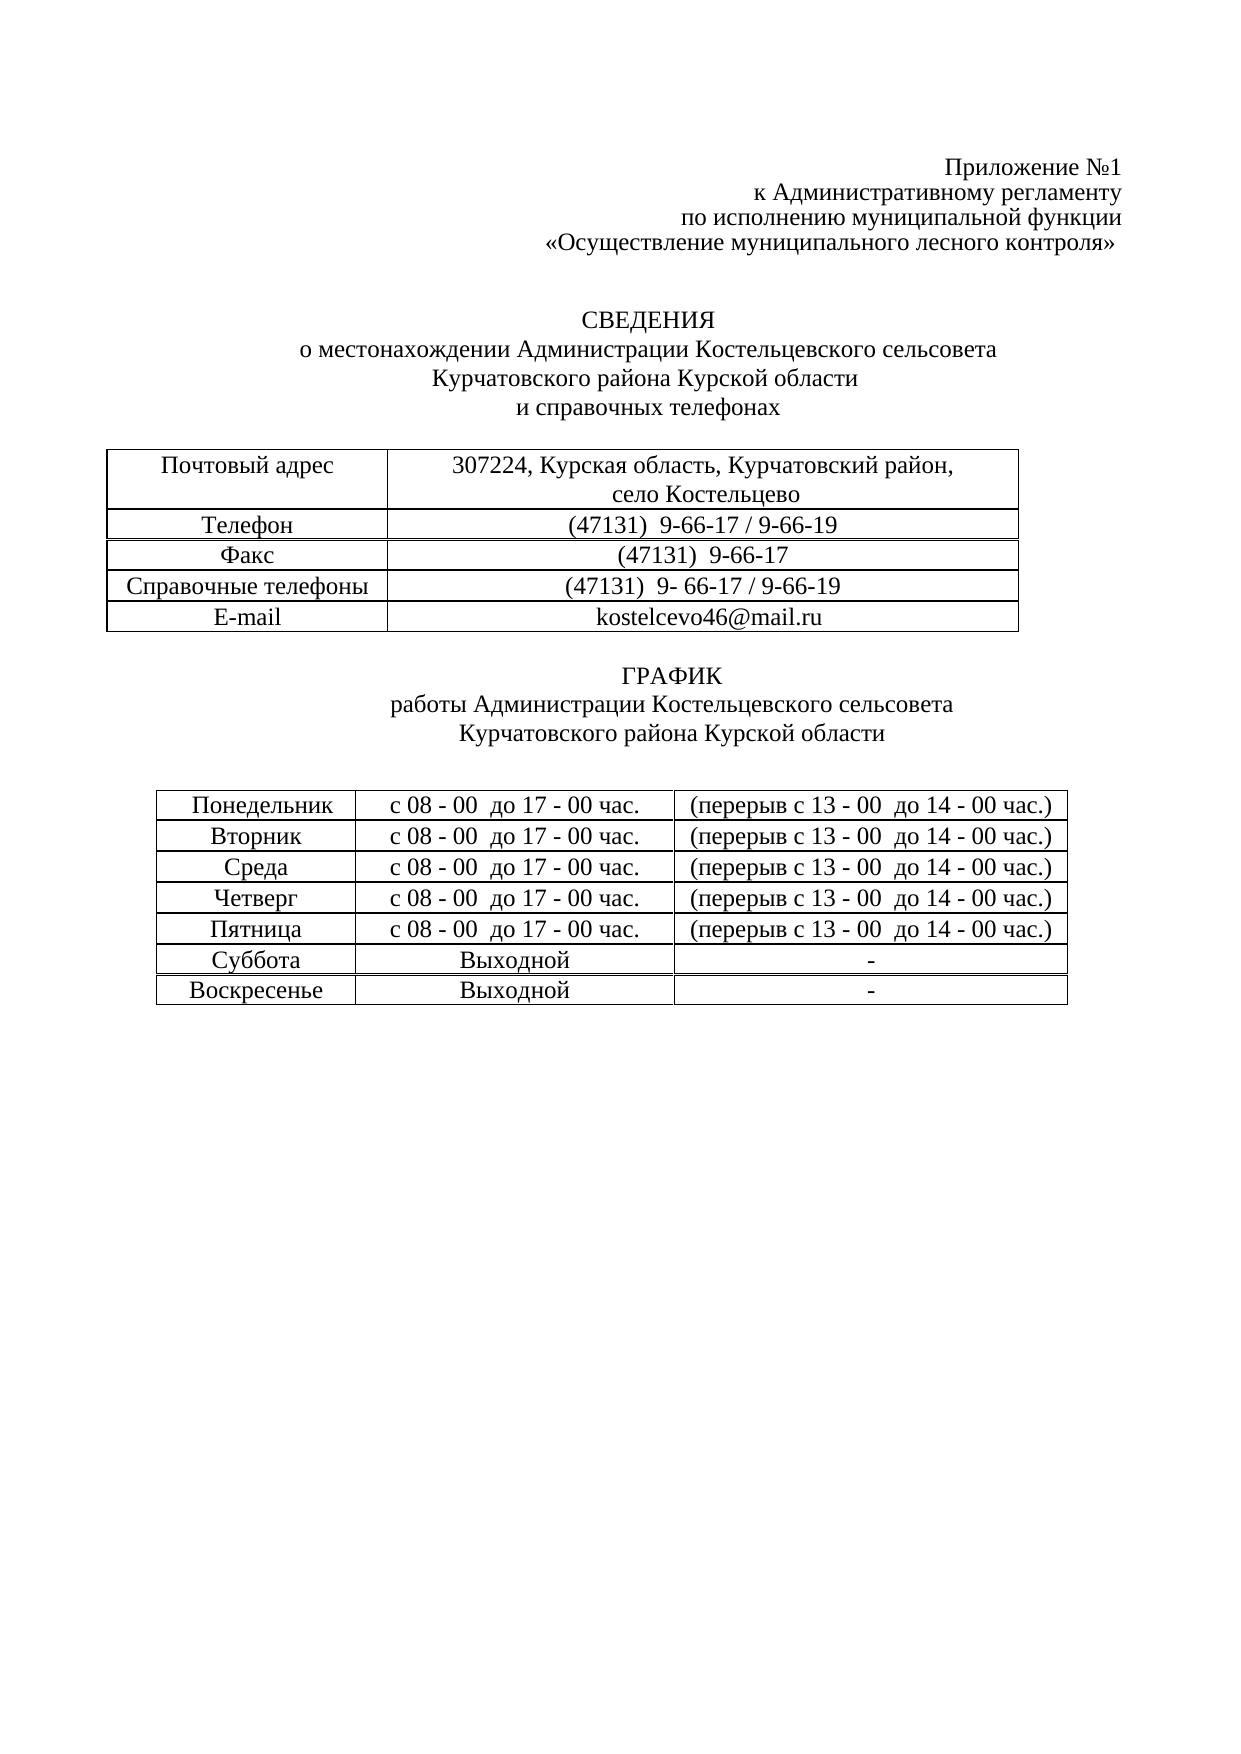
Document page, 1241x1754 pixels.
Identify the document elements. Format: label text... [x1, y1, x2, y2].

table_header Понедельник [157, 791, 355, 819]
table_cell Телефон [108, 510, 387, 538]
table_cell Суббота [157, 945, 355, 973]
table_cell Пятница [157, 914, 355, 943]
table_cell (47131) 9-66-17 / 9-66-19 [388, 510, 1018, 538]
table_cell kostelcevo46@mail.ru [388, 602, 1018, 631]
table_cell с 08 - 00 до 17 - 00 час. [356, 883, 673, 912]
table_cell (перерыв с 13 - 00 до 14 - 00 час.) [675, 883, 1067, 912]
text Курчатовского района Курской области [118, 363, 1122, 392]
table_cell (перерыв с 13 - 00 до 14 - 00 час.) [675, 852, 1067, 881]
table_cell Выходной [356, 976, 673, 1004]
table_cell (47131) 9-66-17 [388, 541, 1018, 569]
text Курчатовского района Курской области [118, 718, 1122, 747]
table_cell (перерыв с 13 - 00 до 14 - 00 час.) [675, 914, 1067, 943]
table_cell с 08 - 00 до 17 - 00 час. [356, 852, 673, 881]
text и справочных телефонах [118, 392, 1122, 420]
table_header Почтовый адрес [108, 450, 387, 508]
table_cell E-mail [108, 602, 387, 631]
text СВЕДЕНИЯ [118, 305, 1122, 334]
table_cell Факс [108, 541, 387, 569]
table_cell Справочные телефоны [108, 571, 387, 600]
text Приложение №1 [118, 152, 1122, 180]
table_cell Выходной [356, 945, 673, 973]
text ГРАФИК [118, 661, 1122, 689]
table_header 307224, Курская область, Курчатовский район, село Костельцево [388, 450, 1018, 508]
text к Административному регламенту [118, 180, 1122, 205]
table_cell (47131) 9- 66-17 / 9-66-19 [388, 571, 1018, 600]
table_cell Вторник [157, 821, 355, 850]
table_cell - [675, 945, 1067, 973]
table_cell с 08 - 00 до 17 - 00 час. [356, 914, 673, 943]
table_cell Воскресенье [157, 976, 355, 1004]
table_header (перерыв с 13 - 00 до 14 - 00 час.) [675, 791, 1067, 819]
table_header с 08 - 00 до 17 - 00 час. [356, 791, 673, 819]
table_cell с 08 - 00 до 17 - 00 час. [356, 821, 673, 850]
table_cell (перерыв с 13 - 00 до 14 - 00 час.) [675, 821, 1067, 850]
table_cell Среда [157, 852, 355, 881]
text работы Администрации Костельцевского сельсовета [118, 689, 1122, 718]
table_cell Четверг [157, 883, 355, 912]
text «Осуществление муниципального лесного контроля» [118, 230, 1122, 255]
text о местонахождении Администрации Костельцевского сельсовета [118, 334, 1122, 363]
text по исполнению муниципальной функции [118, 205, 1122, 230]
table_cell - [675, 976, 1067, 1004]
